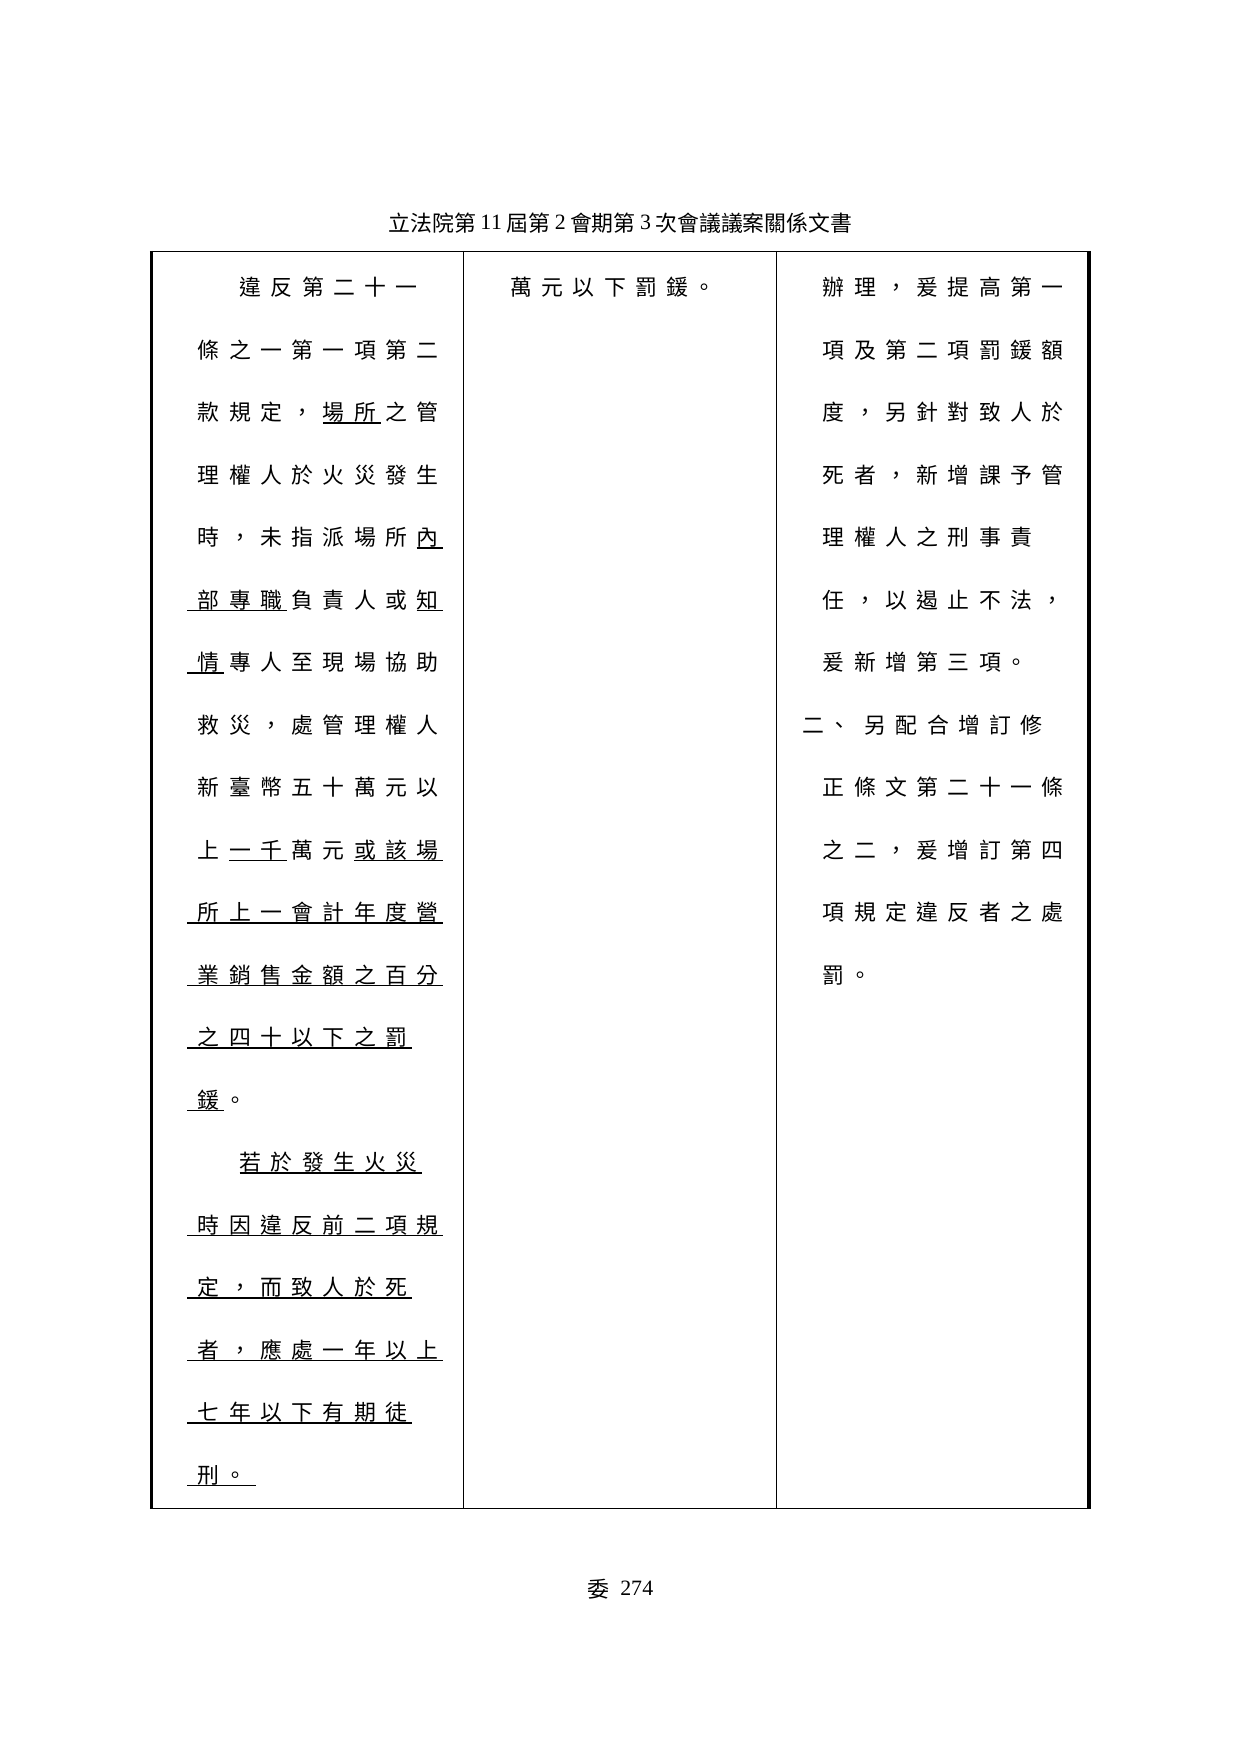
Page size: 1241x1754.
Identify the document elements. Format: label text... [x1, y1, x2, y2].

table_cell 辦理，爰提高第一項及第二項罰鍰額度，另針對致人於死者，新增課予管理權人之刑事責任，以遏止不法，爰新增第三項。 二、另配合增訂修正條文第二十一條之二，爰增訂第四項規定違反者之處罰。 [777, 252, 1087, 1508]
table_cell 違反第二十一條之一第一項第二款規定，場所之管理權人於火災發生時，未指派場所內部專職負責人或知情專人至現場協助救災，處管理權人新臺幣五十萬元以上一千萬元或該場所上一會計年度營業銷售金額之百分之四十以下之罰鍰。 若於發生火災時因違反前二項規定，而致人於死者，應處一年以上七年以下有期徒刑。 [153, 252, 463, 1508]
table_cell 萬元以下罰鍰。 [464, 252, 776, 1508]
